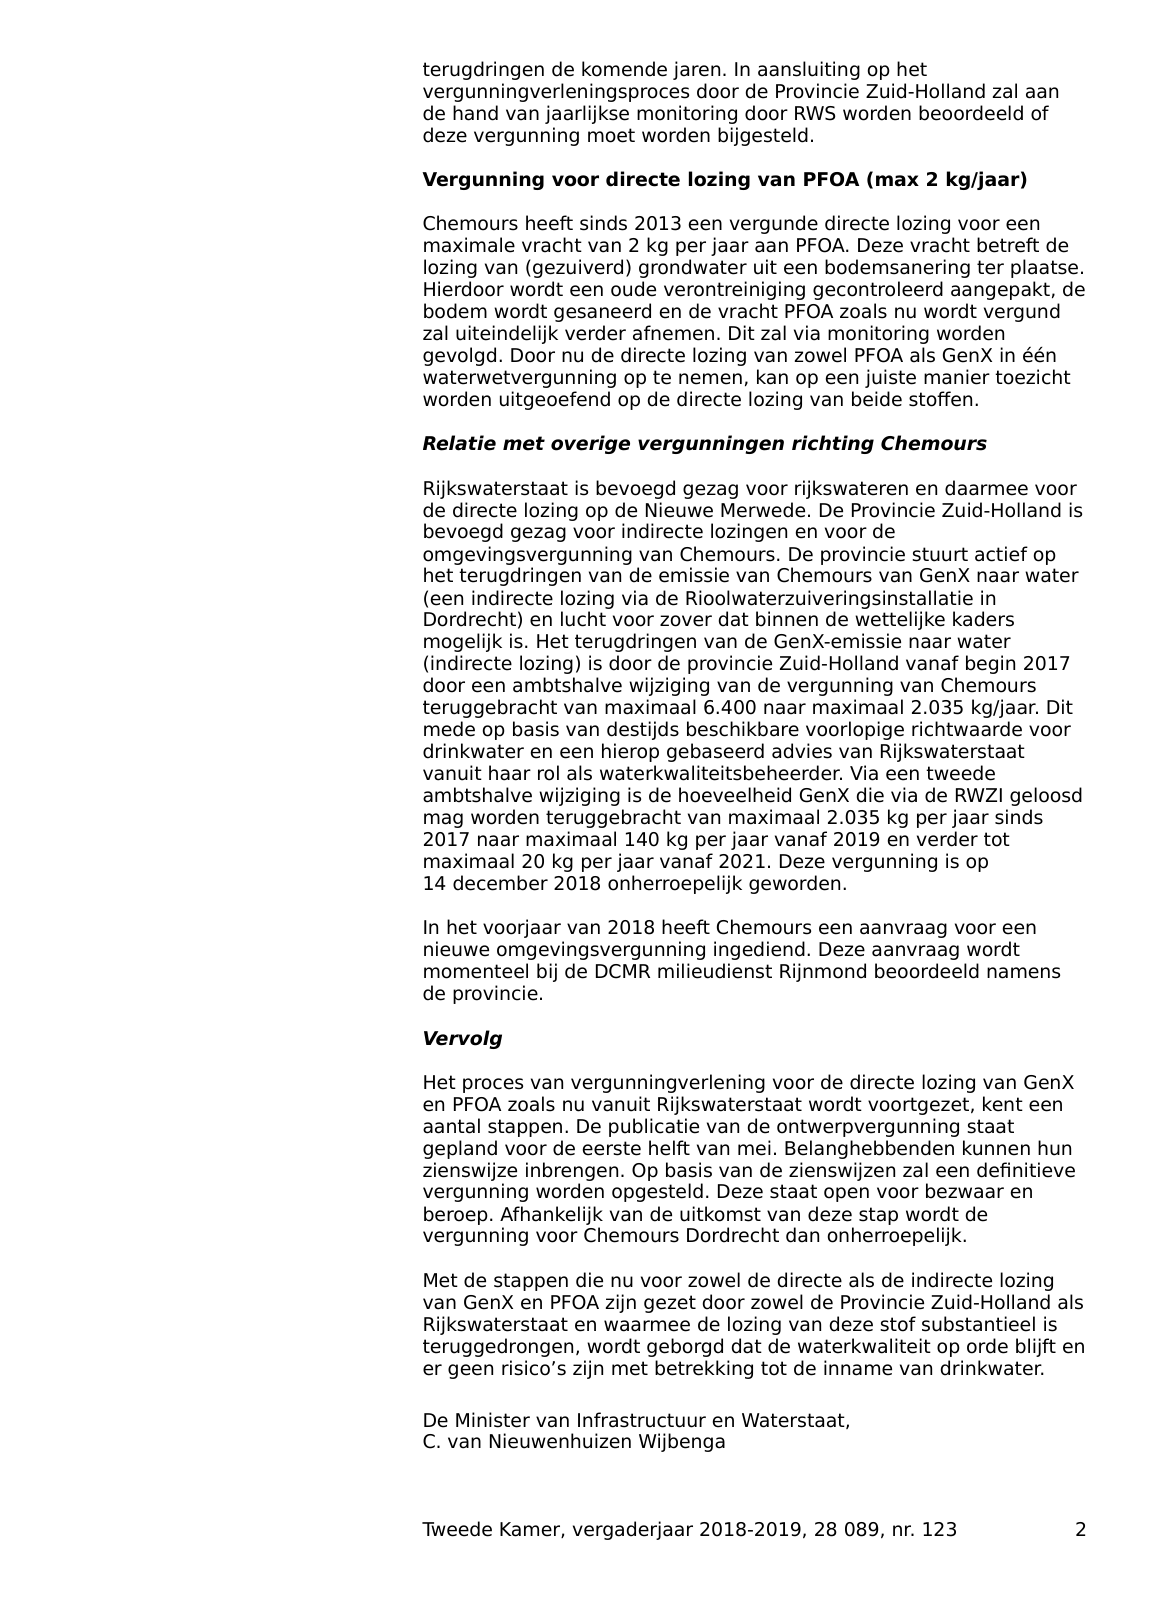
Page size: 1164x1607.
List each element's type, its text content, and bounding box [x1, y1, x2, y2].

text Chemours heeft sinds 2013 een vergunde directe lozing voor een maximale vracht van 2 kg per jaar aan PFOA. Deze vracht betreft de lozing van (gezuiverd) grondwater uit een bodemsanering ter plaatse. Hierdoor wordt een oude verontreiniging gecontroleerd aangepakt, de bodem wordt gesaneerd en de vracht PFOA zoals nu wordt vergund zal uiteindelijk verder afnemen. Dit zal via monitoring worden gevolgd. Door nu de directe lozing van zowel PFOA als GenX in één waterwetvergunning op te nemen, kan op een juiste manier toezicht worden uitgeoefend op de directe lozing van beide stoffen. [422, 213, 1087, 411]
text Met de stappen die nu voor zowel de directe als de indirecte lozing van GenX en PFOA zijn gezet door zowel de Provincie Zuid-Holland als Rijkswaterstaat en waarmee de lozing van deze stof substantieel is teruggedrongen, wordt geborgd dat de waterkwaliteit op orde blijft en er geen risico’s zijn met betrekking tot de inname van drinkwater. [422, 1269, 1087, 1379]
text Het proces van vergunningverlening voor de directe lozing van GenX en PFOA zoals nu vanuit Rijkswaterstaat wordt voortgezet, kent een aantal stappen. De publicatie van de ontwerpvergunning staat gepland voor de eerste helft van mei. Belanghebbenden kunnen hun zienswijze inbrengen. Op basis van de zienswijzen zal een definitieve vergunning worden opgesteld. Deze staat open voor bezwaar en beroep. Afhankelijk van de uitkomst van deze stap wordt de vergunning voor Chemours Dordrecht dan onherroepelijk. [422, 1072, 1087, 1247]
subtitle Vergunning voor directe lozing van PFOA (max 2 kg/jaar) [422, 169, 1087, 191]
subtitle Relatie met overige vergunningen richting Chemours [422, 433, 1087, 455]
text De Minister van Infrastructuur en Waterstaat, C. van Nieuwenhuizen Wijbenga [422, 1409, 1087, 1453]
text terugdringen de komende jaren. In aansluiting op het vergunningverleningsproces door de Provincie Zuid-Holland zal aan de hand van jaarlijkse monitoring door RWS worden beoordeeld of deze vergunning moet worden bijgesteld. [422, 59, 1087, 147]
text In het voorjaar van 2018 heeft Chemours een aanvraag voor een nieuwe omgevingsvergunning ingediend. Deze aanvraag wordt momenteel bij de DCMR milieudienst Rijnmond beoordeeld namens de provincie. [422, 917, 1087, 1005]
subtitle Vervolg [422, 1027, 1087, 1049]
text Rijkswaterstaat is bevoegd gezag voor rijkswateren en daarmee voor de directe lozing op de Nieuwe Merwede. De Provincie Zuid-Holland is bevoegd gezag voor indirecte lozingen en voor de omgevingsvergunning van Chemours. De provincie stuurt actief op het terugdringen van de emissie van Chemours van GenX naar water (een indirecte lozing via de Rioolwaterzuiveringsinstallatie in Dordrecht) en lucht voor zover dat binnen de wettelijke kaders mogelijk is. Het terugdringen van de GenX-emissie naar water (indirecte lozing) is door de provincie Zuid-Holland vanaf begin 2017 door een ambtshalve wijziging van de vergunning van Chemours teruggebracht van maximaal 6.400 naar maximaal 2.035 kg/jaar. Dit mede op basis van destijds beschikbare voorlopige richtwaarde voor drinkwater en een hierop gebaseerd advies van Rijkswaterstaat vanuit haar rol als waterkwaliteitsbeheerder. Via een tweede ambtshalve wijziging is de hoeveelheid GenX die via de RWZI geloosd mag worden teruggebracht van maximaal 2.035 kg per jaar sinds 2017 naar maximaal 140 kg per jaar vanaf 2019 en verder tot maximaal 20 kg per jaar vanaf 2021. Deze vergunning is op 14 december 2018 onherroepelijk geworden. [422, 477, 1087, 895]
